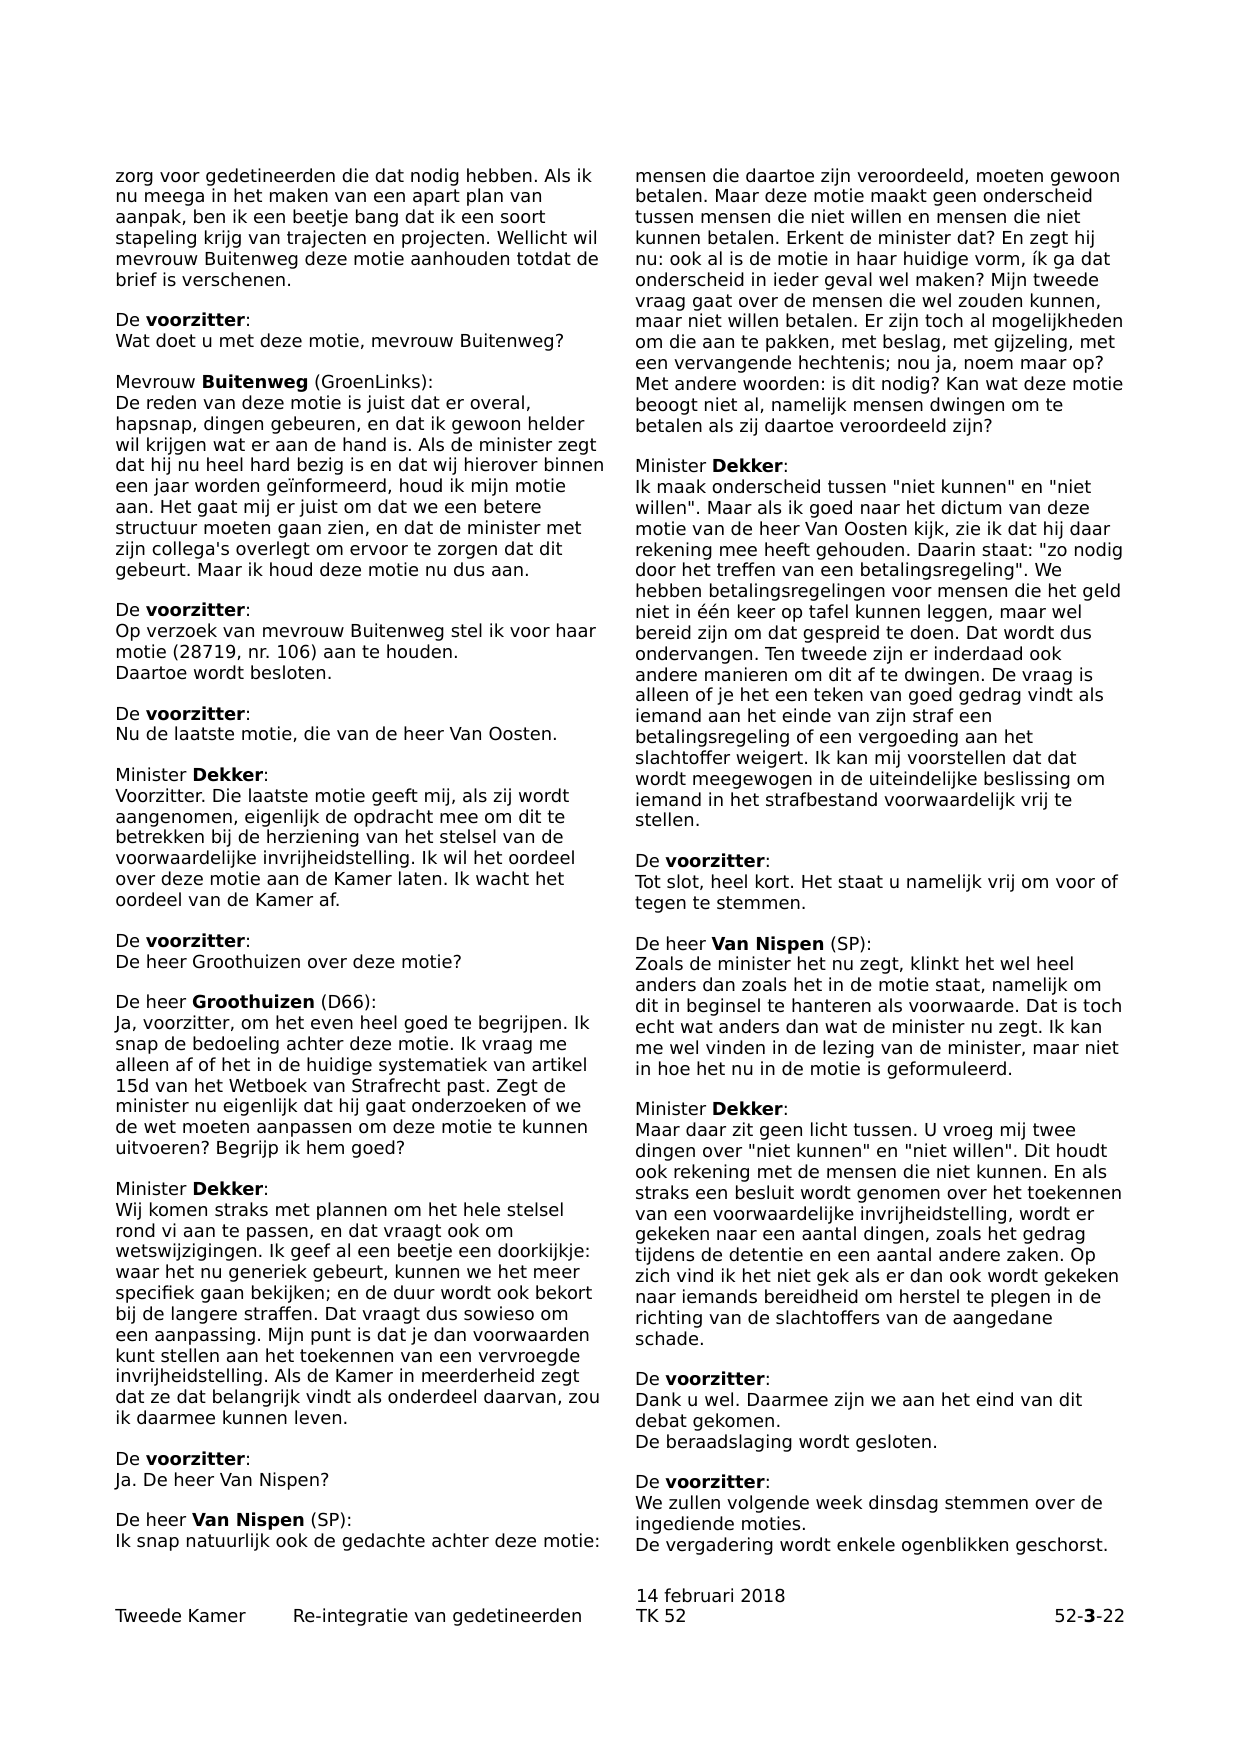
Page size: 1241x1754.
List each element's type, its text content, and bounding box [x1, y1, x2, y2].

text Minister Dekker: [635, 1099, 1125, 1120]
text De voorzitter: [115, 931, 605, 951]
text Dank u wel. Daarmee zijn we aan het eind van dit debat gekomen. [635, 1390, 1125, 1431]
text De voorzitter: [115, 310, 605, 331]
text Ja, voorzitter, om het even heel goed te begrijpen. Ik snap de bedoeling achter deze motie. Ik vraag me alleen af of het in de huidige systematiek van artikel 15d van het Wetboek van Strafrecht past. Zegt de minister nu eigenlijk dat hij gaat onderzoeken of we de wet moeten aanpassen om deze motie te kunnen uitvoeren? Begrijp ik hem goed? [115, 1013, 605, 1159]
text Mevrouw Buitenweg (GroenLinks): [115, 372, 605, 393]
text Maar daar zit geen licht tussen. U vroeg mij twee dingen over "niet kunnen" en "niet willen". Dit houdt ook rekening met de mensen die niet kunnen. En als straks een besluit wordt genomen over het toekennen van een voorwaardelijke invrijheidstelling, wordt er gekeken naar een aantal dingen, zoals het gedrag tijdens de detentie en een aantal andere zaken. Op zich vind ik het niet gek als er dan ook wordt gekeken naar iemands bereidheid om herstel te plegen in de richting van de slachtoffers van de aangedane schade. [635, 1120, 1125, 1349]
text Voorzitter. Die laatste motie geeft mij, als zij wordt aangenomen, eigenlijk de opdracht mee om dit te betrekken bij de herziening van het stelsel van de voorwaardelijke invrijheidstelling. Ik wil het oordeel over deze motie aan de Kamer laten. Ik wacht het oordeel van de Kamer af. [115, 786, 605, 911]
text Zoals de minister het nu zegt, klinkt het wel heel anders dan zoals het in de motie staat, namelijk om dit in beginsel te hanteren als voorwaarde. Dat is toch echt wat anders dan wat de minister nu zegt. Ik kan me wel vinden in de lezing van de minister, maar niet in hoe het nu in de motie is geformuleerd. [635, 954, 1125, 1079]
text De voorzitter: [115, 1449, 605, 1469]
text Wat doet u met deze motie, mevrouw Buitenweg? [115, 331, 605, 352]
text We zullen volgende week dinsdag stemmen over de ingediende moties. [635, 1493, 1125, 1535]
text De reden van deze motie is juist dat er overal, hapsnap, dingen gebeuren, en dat ik gewoon helder wil krijgen wat er aan de hand is. Als de minister zegt dat hij nu heel hard bezig is en dat wij hierover binnen een jaar worden geïnformeerd, houd ik mijn motie aan. Het gaat mij er juist om dat we een betere structuur moeten gaan zien, en dat de minister met zijn collega's overlegt om ervoor te zorgen dat dit gebeurt. Maar ik houd deze motie nu dus aan. [115, 393, 605, 580]
text Nu de laatste motie, die van de heer Van Oosten. [115, 724, 605, 745]
text De voorzitter: [635, 851, 1125, 872]
text De voorzitter: [115, 703, 605, 724]
text Wij komen straks met plannen om het hele stelsel rond vi aan te passen, en dat vraagt ook om wetswijzigingen. Ik geef al een beetje een doorkijkje: waar het nu generiek gebeurt, kunnen we het meer specifiek gaan bekijken; en de duur wordt ook bekort bij de langere straffen. Dat vraagt dus sowieso om een aanpassing. Mijn punt is dat je dan voorwaarden kunt stellen aan het toekennen van een vervroegde invrijheidstelling. Als de Kamer in meerderheid zegt dat ze dat belangrijk vindt als onderdeel daarvan, zou ik daarmee kunnen leven. [115, 1199, 605, 1429]
text Minister Dekker: [115, 1179, 605, 1199]
text Ja. De heer Van Nispen? [115, 1469, 605, 1490]
text Ik maak onderscheid tussen "niet kunnen" en "niet willen". Maar als ik goed naar het dictum van deze motie van de heer Van Oosten kijk, zie ik dat hij daar rekening mee heeft gehouden. Daarin staat: "zo nodig door het treffen van een betalingsregeling". We hebben betalingsregelingen voor mensen die het geld niet in één keer op tafel kunnen leggen, maar wel bereid zijn om dat gespreid te doen. Dat wordt dus ondervangen. Ten tweede zijn er inderdaad ook andere manieren om dit af te dwingen. De vraag is alleen of je het een teken van goed gedrag vindt als iemand aan het einde van zijn straf een betalingsregeling of een vergoeding aan het slachtoffer weigert. Ik kan mij voorstellen dat dat wordt meegewogen in de uiteindelijke beslissing om iemand in het strafbestand voorwaardelijk vrij te stellen. [635, 477, 1125, 831]
text De voorzitter: [635, 1369, 1125, 1390]
text Minister Dekker: [115, 765, 605, 786]
text Op verzoek van mevrouw Buitenweg stel ik voor haar motie (28719, nr. 106) aan te houden. [115, 621, 605, 662]
text Minister Dekker: [635, 456, 1125, 477]
text De voorzitter: [635, 1472, 1125, 1493]
text De heer Groothuizen (D66): [115, 992, 605, 1013]
text Tot slot, heel kort. Het staat u namelijk vrij om voor of tegen te stemmen. [635, 872, 1125, 913]
text De heer Van Nispen (SP): [115, 1510, 605, 1531]
text mensen die daartoe zijn veroordeeld, moeten gewoon betalen. Maar deze motie maakt geen onderscheid tussen mensen die niet willen en mensen die niet kunnen betalen. Erkent de minister dat? En zegt hij nu: ook al is de motie in haar huidige vorm, ík ga dat onderscheid in ieder geval wel maken? Mijn tweede vraag gaat over de mensen die wel zouden kunnen, maar niet willen betalen. Er zijn toch al mogelijkheden om die aan te pakken, met beslag, met gijzeling, met een vervangende hechtenis; nou ja, noem maar op? Met andere woorden: is dit nodig? Kan wat deze motie beoogt niet al, namelijk mensen dwingen om te betalen als zij daartoe veroordeeld zijn? [635, 165, 1125, 436]
text zorg voor gedetineerden die dat nodig hebben. Als ik nu meega in het maken van een apart plan van aanpak, ben ik een beetje bang dat ik een soort stapeling krijg van trajecten en projecten. Wellicht wil mevrouw Buitenweg deze motie aanhouden totdat de brief is verschenen. [115, 165, 605, 290]
text De beraadslaging wordt gesloten. [635, 1431, 1125, 1452]
text De heer Van Nispen (SP): [635, 933, 1125, 954]
text De heer Groothuizen over deze motie? [115, 951, 605, 972]
text De voorzitter: [115, 600, 605, 621]
text Daartoe wordt besloten. [115, 662, 605, 683]
text De vergadering wordt enkele ogenblikken geschorst. [635, 1535, 1125, 1556]
text Ik snap natuurlijk ook de gedachte achter deze motie: [115, 1531, 605, 1552]
